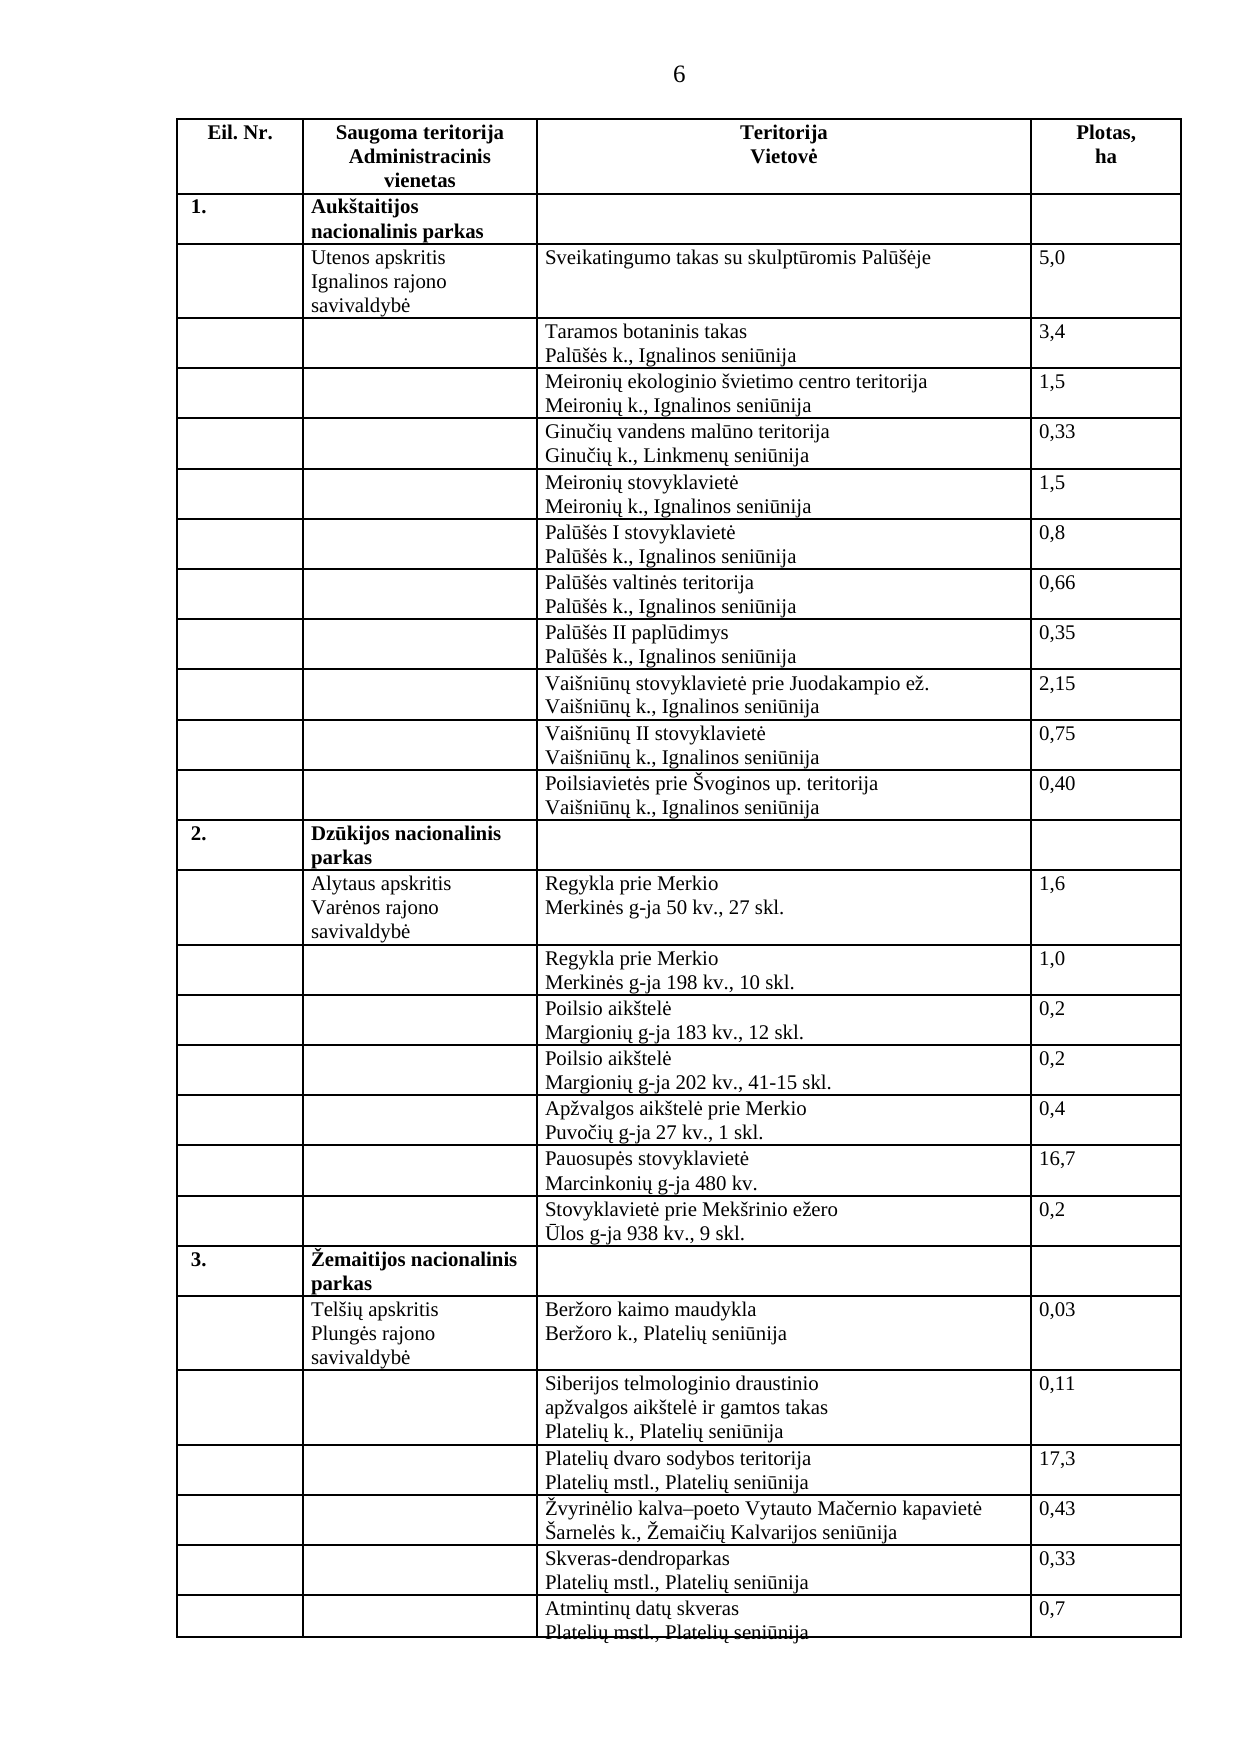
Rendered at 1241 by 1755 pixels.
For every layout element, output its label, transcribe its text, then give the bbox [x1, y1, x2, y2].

table_cell [178, 1046, 302, 1094]
table_cell [304, 1197, 536, 1245]
table_cell [304, 1596, 536, 1636]
table_cell [538, 1247, 1030, 1295]
table_cell 1,5 [1032, 369, 1180, 417]
table_cell [304, 670, 536, 718]
table_cell [178, 946, 302, 994]
table_cell [304, 996, 536, 1044]
table_cell [304, 721, 536, 769]
table_cell [178, 670, 302, 718]
table_cell [178, 419, 302, 467]
table_header Saugoma teritorija Administracinis vienetas [304, 120, 536, 192]
table_cell 0,43 [1032, 1496, 1180, 1544]
table_cell [304, 1496, 536, 1544]
table_cell [304, 946, 536, 994]
table_cell Dzūkijos nacionalinis parkas [304, 821, 536, 869]
table_cell [178, 771, 302, 819]
table_cell [178, 1146, 302, 1194]
table_cell 0,4 [1032, 1096, 1180, 1144]
table_cell [178, 620, 302, 668]
table_cell 17,3 [1032, 1446, 1180, 1494]
table_cell [178, 721, 302, 769]
table_cell [538, 195, 1030, 243]
table_cell Palūšės II paplūdimys Palūšės k., Ignalinos seniūnija [538, 620, 1030, 668]
table_cell [304, 1546, 536, 1594]
table_cell [304, 570, 536, 618]
table_cell Atmintinų datų skveras Platelių mstl., Platelių seniūnija [538, 1596, 1030, 1636]
table_cell 2,15 [1032, 670, 1180, 718]
table_cell Telšių apskritis Plungės rajono savivaldybė [304, 1297, 536, 1369]
table_cell Palūšės I stovyklavietė Palūšės k., Ignalinos seniūnija [538, 520, 1030, 568]
table_cell [1032, 195, 1180, 243]
table_cell 0,2 [1032, 1046, 1180, 1094]
table_cell 5,0 [1032, 245, 1180, 317]
table_cell Platelių dvaro sodybos teritorija Platelių mstl., Platelių seniūnija [538, 1446, 1030, 1494]
table_cell 0,11 [1032, 1371, 1180, 1443]
table_cell [304, 1146, 536, 1194]
table_cell 16,7 [1032, 1146, 1180, 1194]
table_cell [304, 369, 536, 417]
table_cell Stovyklavietė prie Mekšrinio ežero Ūlos g-ja 938 kv., 9 skl. [538, 1197, 1030, 1245]
table_cell [178, 1446, 302, 1494]
table_cell 2. [178, 821, 302, 869]
table_cell [304, 771, 536, 819]
table_cell 0,75 [1032, 721, 1180, 769]
table_cell [178, 1197, 302, 1245]
table_cell Poilsio aikštelė Margionių g-ja 183 kv., 12 skl. [538, 996, 1030, 1044]
table_cell Utenos apskritis Ignalinos rajono savivaldybė [304, 245, 536, 317]
table_cell 0,33 [1032, 419, 1180, 467]
table_cell [178, 1546, 302, 1594]
table_cell [304, 1446, 536, 1494]
table_cell Vaišniūnų stovyklavietė prie Juodakampio ež. Vaišniūnų k., Ignalinos seniūnija [538, 670, 1030, 718]
table_cell Palūšės valtinės teritorija Palūšės k., Ignalinos seniūnija [538, 570, 1030, 618]
table_cell 0,35 [1032, 620, 1180, 668]
table_cell 0,2 [1032, 996, 1180, 1044]
table_cell [304, 1371, 536, 1443]
table_cell [178, 245, 302, 317]
table_cell 0,7 [1032, 1596, 1180, 1636]
table_cell Sveikatingumo takas su skulptūromis Palūšėje [538, 245, 1030, 317]
table_cell Pauosupės stovyklavietė Marcinkonių g-ja 480 kv. [538, 1146, 1030, 1194]
table_cell Siberijos telmologinio draustinio apžvalgos aikštelė ir gamtos takas Platelių k., Platelių seniūnija [538, 1371, 1030, 1443]
table_cell [1032, 821, 1180, 869]
table_cell [304, 520, 536, 568]
table_cell 0,40 [1032, 771, 1180, 819]
table_cell Aukštaitijos nacionalinis parkas [304, 195, 536, 243]
table_cell Apžvalgos aikštelė prie Merkio Puvočių g-ja 27 kv., 1 skl. [538, 1096, 1030, 1144]
table_cell [178, 1297, 302, 1369]
table_cell [304, 319, 536, 367]
table_cell [304, 1096, 536, 1144]
table_cell [178, 570, 302, 618]
table_cell [178, 369, 302, 417]
table_cell Poilsio aikštelė Margionių g-ja 202 kv., 41-15 skl. [538, 1046, 1030, 1094]
table_cell 0,33 [1032, 1546, 1180, 1594]
table_cell 0,8 [1032, 520, 1180, 568]
table_cell 3. [178, 1247, 302, 1295]
table_cell [178, 1371, 302, 1443]
table_header Teritorija Vietovė [538, 120, 1030, 192]
table_cell 1. [178, 195, 302, 243]
table_cell [304, 419, 536, 467]
table_cell Regykla prie Merkio Merkinės g-ja 198 kv., 10 skl. [538, 946, 1030, 994]
table_cell 1,6 [1032, 871, 1180, 943]
table_cell 0,2 [1032, 1197, 1180, 1245]
table_cell 0,03 [1032, 1297, 1180, 1369]
table_cell [178, 1096, 302, 1144]
table_cell Alytaus apskritis Varėnos rajono savivaldybė [304, 871, 536, 943]
table_cell Beržoro kaimo maudykla Beržoro k., Platelių seniūnija [538, 1297, 1030, 1369]
table_cell [538, 821, 1030, 869]
table_cell [178, 871, 302, 943]
table_cell 1,0 [1032, 946, 1180, 994]
table_cell [304, 470, 536, 518]
table_header Plotas, ha [1032, 120, 1180, 192]
table_cell Meironių stovyklavietė Meironių k., Ignalinos seniūnija [538, 470, 1030, 518]
table_cell Regykla prie Merkio Merkinės g-ja 50 kv., 27 skl. [538, 871, 1030, 943]
table_cell [178, 996, 302, 1044]
table_cell [304, 1046, 536, 1094]
table_cell [178, 1496, 302, 1544]
table_cell [304, 620, 536, 668]
table_cell Taramos botaninis takas Palūšės k., Ignalinos seniūnija [538, 319, 1030, 367]
table_cell 0,66 [1032, 570, 1180, 618]
table_cell [178, 1596, 302, 1636]
table_cell Meironių ekologinio švietimo centro teritorija Meironių k., Ignalinos seniūnija [538, 369, 1030, 417]
table_cell Ginučių vandens malūno teritorija Ginučių k., Linkmenų seniūnija [538, 419, 1030, 467]
table_cell [178, 520, 302, 568]
table_cell Žvyrinėlio kalva–poeto Vytauto Mačernio kapavietė Šarnelės k., Žemaičių Kalvarijos seniūnija [538, 1496, 1030, 1544]
table_cell 3,4 [1032, 319, 1180, 367]
table_cell Poilsiavietės prie Švoginos up. teritorija Vaišniūnų k., Ignalinos seniūnija [538, 771, 1030, 819]
table_cell 1,5 [1032, 470, 1180, 518]
table_header Eil. Nr. [178, 120, 302, 192]
table_cell [178, 470, 302, 518]
table_cell Žemaitijos nacionalinis parkas [304, 1247, 536, 1295]
table_cell Skveras-dendroparkas Platelių mstl., Platelių seniūnija [538, 1546, 1030, 1594]
table_cell Vaišniūnų II stovyklavietė Vaišniūnų k., Ignalinos seniūnija [538, 721, 1030, 769]
table_cell [178, 319, 302, 367]
table_cell [1032, 1247, 1180, 1295]
